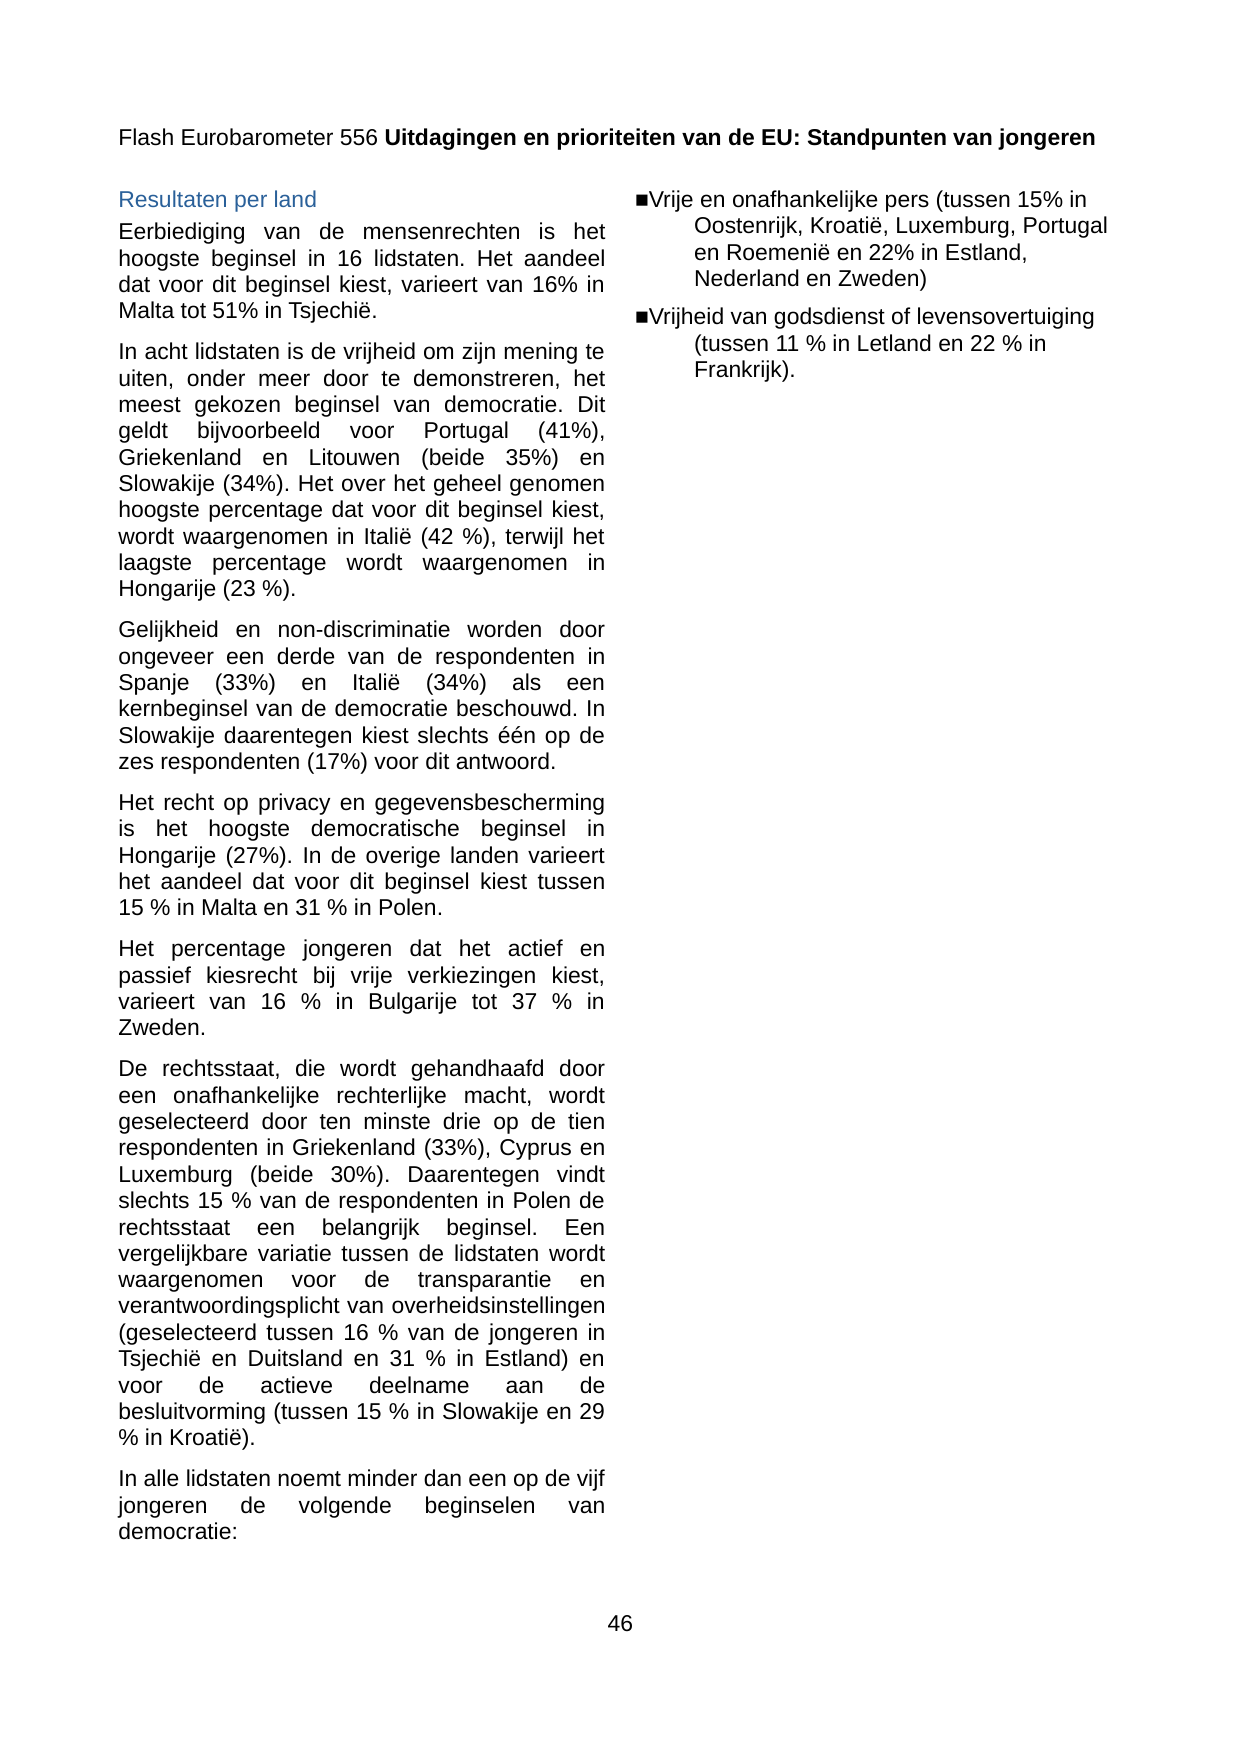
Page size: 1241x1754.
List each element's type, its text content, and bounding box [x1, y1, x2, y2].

text ■Vrijheid van godsdienst of levensovertuiging (tussen 11 % in Letland en 22 % in Frankrijk). [635, 303, 1122, 382]
text In acht lidstaten is de vrijheid om zijn mening te uiten, onder meer door te demonstreren, het meest gekozen beginsel van democratie. Dit geldt bijvoorbeeld voor Portugal (41%), Griekenland en Litouwen (beide 35%) en Slowakije (34%). Het over het geheel genomen hoogste percentage dat voor dit beginsel kiest, wordt waargenomen in Italië (42 %), terwijl het laagste percentage wordt waargenomen in Hongarije (23 %). [118, 338, 605, 602]
text Resultaten per land [118, 186, 605, 212]
text In alle lidstaten noemt minder dan een op de vijf jongeren de volgende beginselen van democratie: [118, 1465, 605, 1544]
text Het recht op privacy en gegevensbescherming is het hoogste democratische beginsel in Hongarije (27%). In de overige landen varieert het aandeel dat voor dit beginsel kiest tussen 15 % in Malta en 31 % in Polen. [118, 789, 605, 921]
text ■Vrije en onafhankelijke pers (tussen 15% in Oostenrijk, Kroatië, Luxemburg, Portugal en Roemenië en 22% in Estland, Nederland en Zweden) [635, 186, 1122, 291]
text Het percentage jongeren dat het actief en passief kiesrecht bij vrije verkiezingen kiest, varieert van 16 % in Bulgarije tot 37 % in Zweden. [118, 935, 605, 1041]
text Eerbiediging van de mensenrechten is het hoogste beginsel in 16 lidstaten. Het aandeel dat voor dit beginsel kiest, varieert van 16% in Malta tot 51% in Tsjechië. [118, 218, 605, 323]
text Gelijkheid en non-discriminatie worden door ongeveer een derde van de respondenten in Spanje (33%) en Italië (34%) als een kernbeginsel van de democratie beschouwd. In Slowakije daarentegen kiest slechts één op de zes respondenten (17%) voor dit antwoord. [118, 616, 605, 774]
text De rechtsstaat, die wordt gehandhaafd door een onafhankelijke rechterlijke macht, wordt geselecteerd door ten minste drie op de tien respondenten in Griekenland (33%), Cyprus en Luxemburg (beide 30%). Daarentegen vindt slechts 15 % van de respondenten in Polen de rechtsstaat een belangrijk beginsel. Een vergelijkbare variatie tussen de lidstaten wordt waargenomen voor de transparantie en verantwoordingsplicht van overheidsinstellingen (geselecteerd tussen 16 % van de jongeren in Tsjechië en Duitsland en 31 % in Estland) en voor de actieve deelname aan de besluitvorming (tussen 15 % in Slowakije en 29 % in Kroatië). [118, 1055, 605, 1451]
